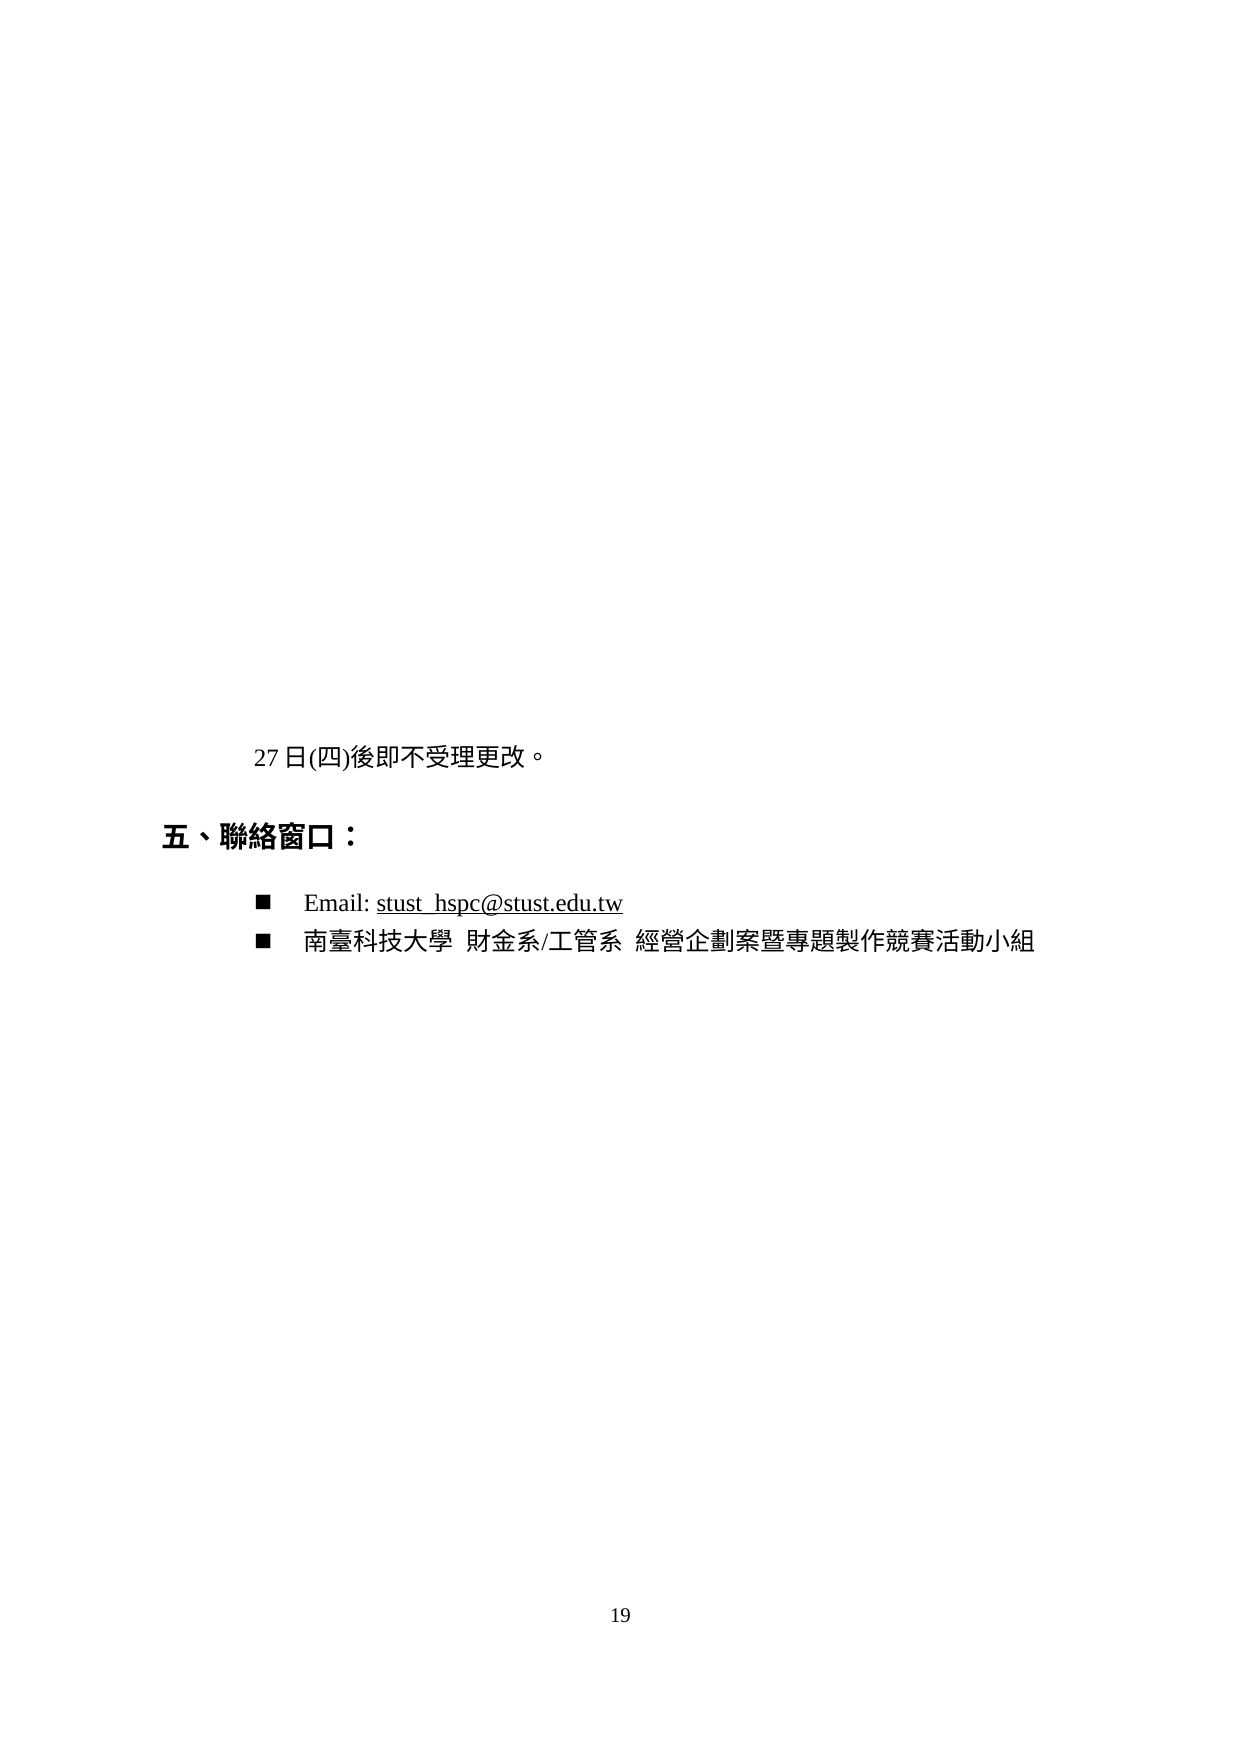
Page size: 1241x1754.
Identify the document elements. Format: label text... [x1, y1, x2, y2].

list 27日(四)後即不受理更改。 [203, 714, 1087, 776]
text 五、聯絡窗口： [153, 814, 1087, 856]
list Email: stust_hspc@stust.edu.tw [253, 875, 1087, 916]
list 南臺科技大學 財金系/工管系 經營企劃案暨專題製作競賽活動小組 [253, 916, 1087, 958]
